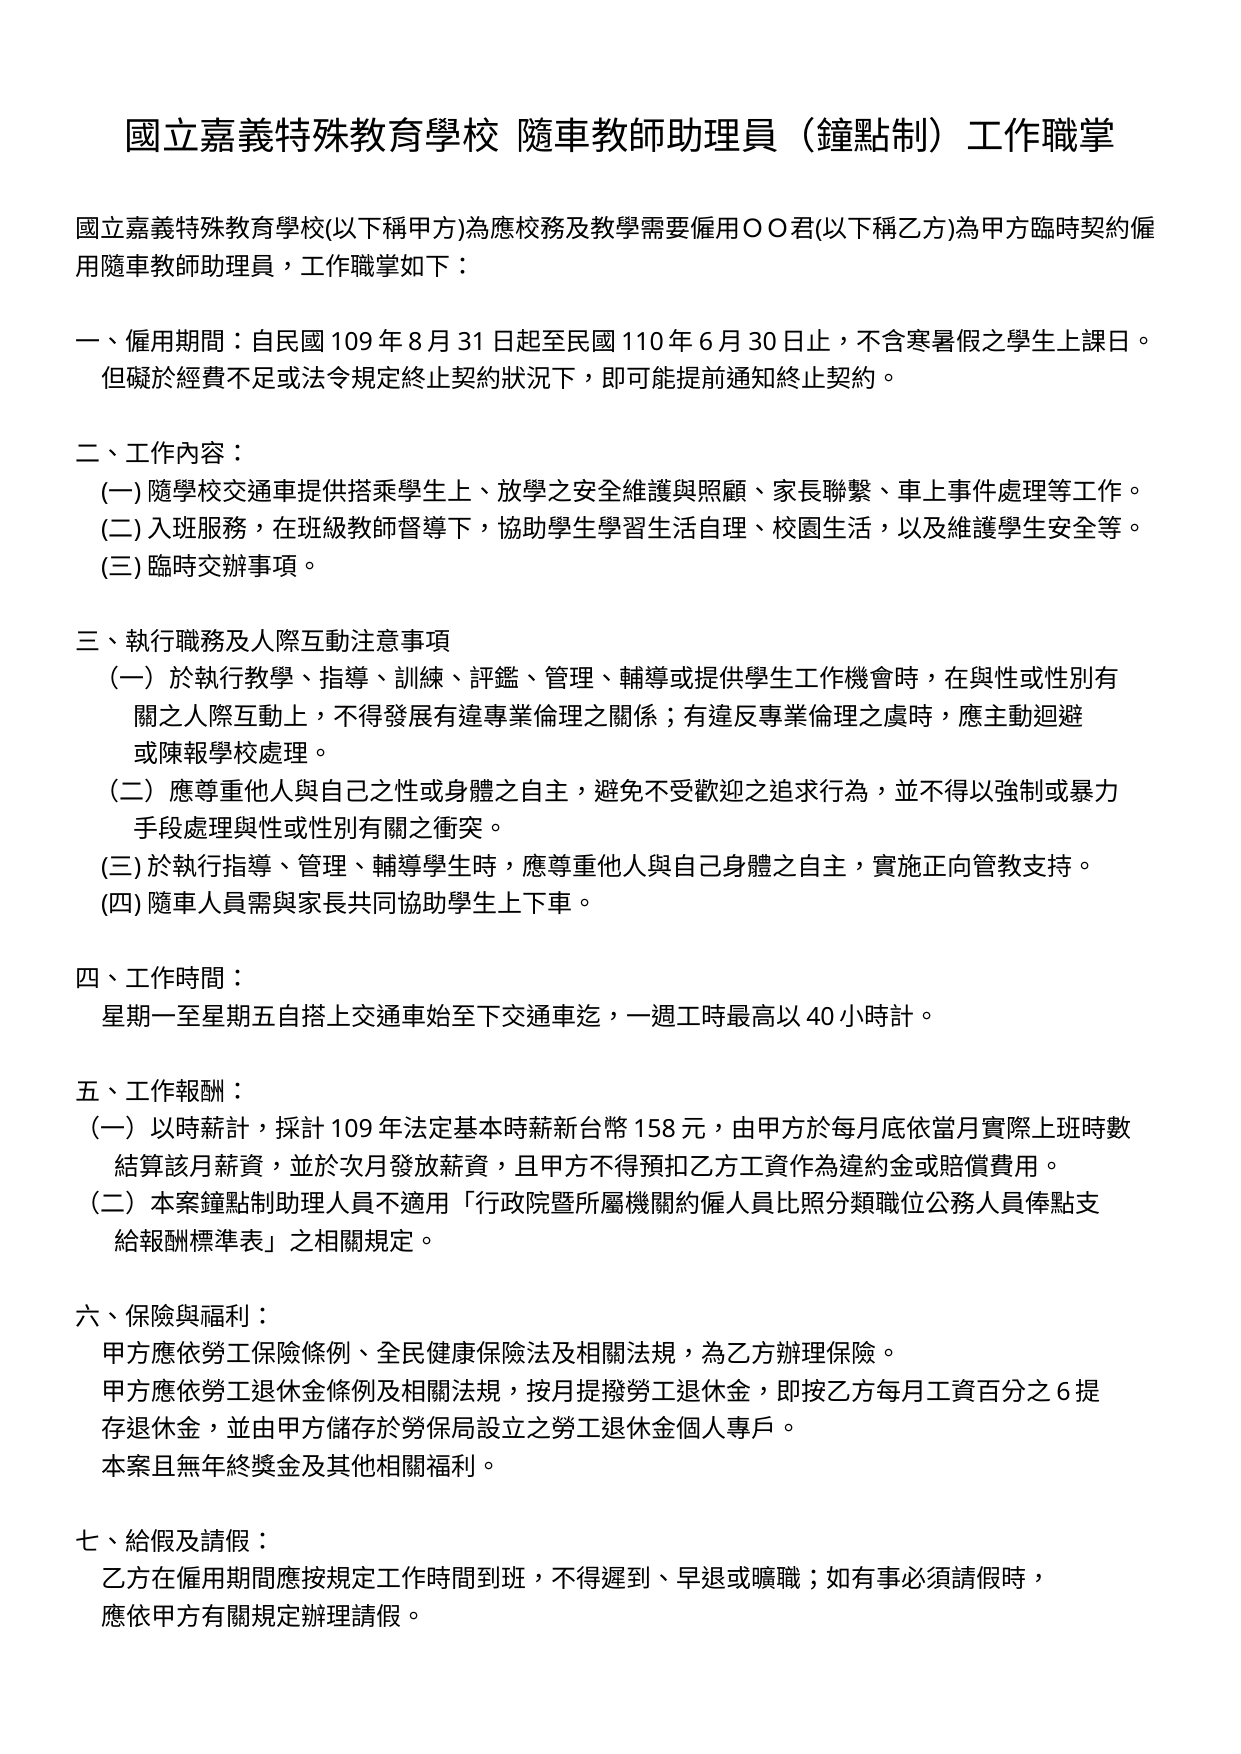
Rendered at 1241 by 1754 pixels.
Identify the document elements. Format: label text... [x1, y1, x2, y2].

text 七、給假及請假： [75, 1514, 1165, 1552]
text 但礙於經費不足或法令規定終止契約狀況下，即可能提前通知終止契約。 [75, 352, 1165, 389]
text 四、工作時間： [75, 952, 1165, 989]
text 三、執行職務及人際互動注意事項 [75, 614, 1165, 652]
text 國立嘉義特殊教育學校(以下稱甲方)為應校務及教學需要僱用ＯＯ君(以下稱乙方)為甲方臨時契約僱用隨車教師助理員，工作職掌如下： [75, 202, 1165, 277]
text 本案且無年終獎金及其他相關福利。 [75, 1439, 1165, 1477]
text 乙方在僱用期間應按規定工作時間到班，不得遲到、早退或曠職；如有事必須請假時， [75, 1552, 1165, 1589]
text 一、僱用期間：自民國109年8月31日起至民國110年6月30日止，不含寒暑假之學生上課日。 [75, 314, 1165, 352]
text 結算該月薪資，並於次月發放薪資，且甲方不得預扣乙方工資作為違約金或賠償費用。 [75, 1139, 1165, 1177]
text 給報酬標準表」之相關規定。 [75, 1214, 1165, 1252]
text (一) 隨學校交通車提供搭乘學生上、放學之安全維護與照顧、家長聯繫、車上事件處理等工作。 [75, 464, 1165, 502]
text (四) 隨車人員需與家長共同協助學生上下車。 [75, 877, 1165, 914]
text （一）於執行教學、指導、訓練、評鑑、管理、輔導或提供學生工作機會時，在與性或性別有 [75, 652, 1165, 689]
text 六、保險與福利： [75, 1289, 1165, 1327]
text (三) 臨時交辦事項。 [75, 539, 1165, 577]
text 二、工作內容： [75, 427, 1165, 464]
text 或陳報學校處理。 [75, 727, 1165, 764]
text 存退休金，並由甲方儲存於勞保局設立之勞工退休金個人專戶。 [75, 1402, 1165, 1439]
text 關之人際互動上，不得發展有違專業倫理之關係；有違反專業倫理之虞時，應主動迴避 [75, 689, 1165, 727]
text 應依甲方有關規定辦理請假。 [75, 1589, 1165, 1627]
text 國立嘉義特殊教育學校 隨車教師助理員（鐘點制）工作職掌 [75, 89, 1165, 164]
text (三) 於執行指導、管理、輔導學生時，應尊重他人與自己身體之自主，實施正向管教支持。 [75, 839, 1165, 877]
text 甲方應依勞工保險條例、全民健康保險法及相關法規，為乙方辦理保險。 [75, 1327, 1165, 1364]
text 手段處理與性或性別有關之衝突。 [75, 802, 1165, 839]
text （二）本案鐘點制助理人員不適用「行政院暨所屬機關約僱人員比照分類職位公務人員俸點支 [75, 1177, 1165, 1214]
text 甲方應依勞工退休金條例及相關法規，按月提撥勞工退休金，即按乙方每月工資百分之6提 [75, 1364, 1165, 1402]
text 五、工作報酬： [75, 1064, 1165, 1102]
text （二）應尊重他人與自己之性或身體之自主，避免不受歡迎之追求行為，並不得以強制或暴力 [75, 764, 1165, 802]
text （一）以時薪計，採計109年法定基本時薪新台幣158元，由甲方於每月底依當月實際上班時數 [75, 1102, 1165, 1139]
text (二) 入班服務，在班級教師督導下，協助學生學習生活自理、校園生活，以及維護學生安全等。 [75, 502, 1165, 539]
text 星期一至星期五自搭上交通車始至下交通車迄，一週工時最高以40小時計。 [75, 989, 1165, 1027]
